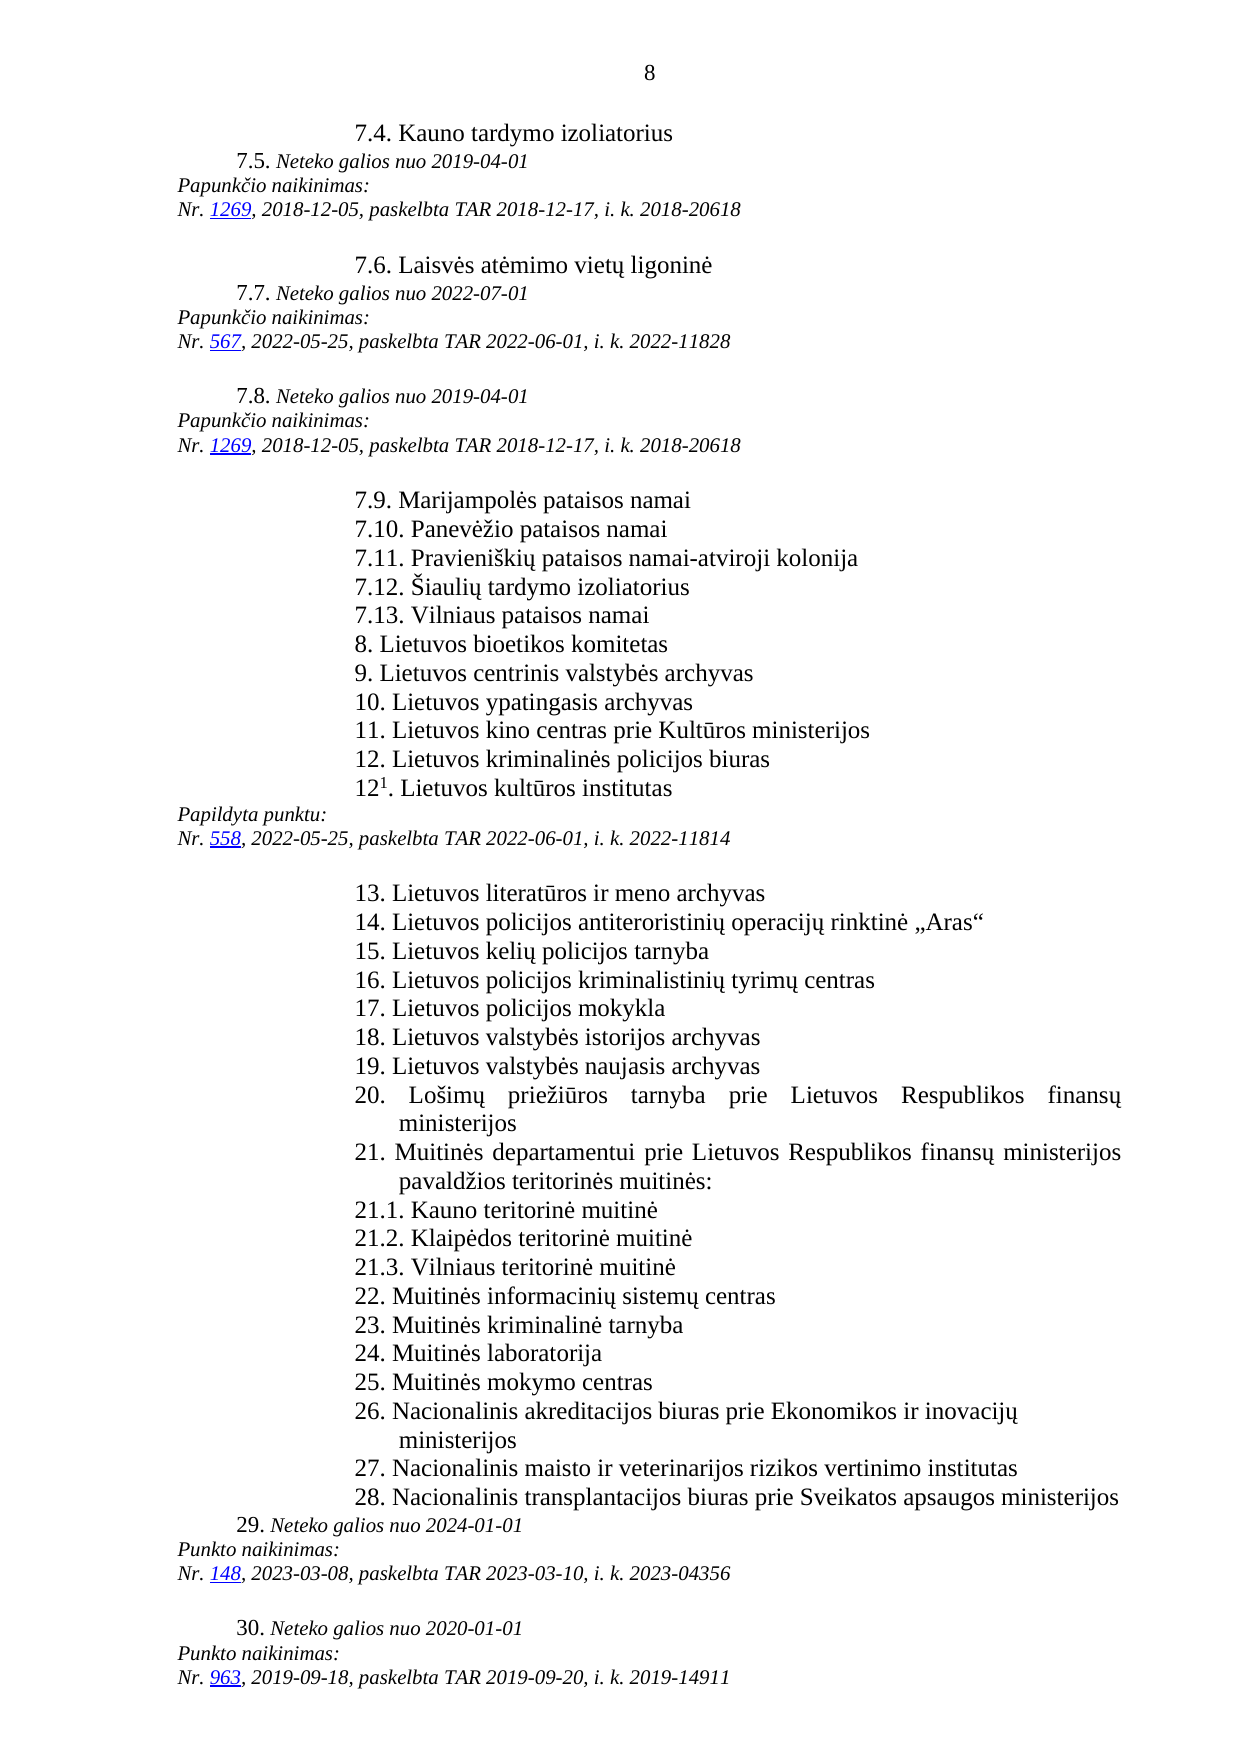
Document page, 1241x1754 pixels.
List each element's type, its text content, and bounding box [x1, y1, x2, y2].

text 30. Neteko galios nuo 2020-01-01 [177, 1614, 1122, 1641]
text 14. Lietuvos policijos antiteroristinių operacijų rinktinė „Aras“ [354, 907, 1122, 936]
text 11. Lietuvos kino centras prie Kultūros ministerijos [354, 715, 1122, 744]
text 16. Lietuvos policijos kriminalistinių tyrimų centras [354, 965, 1122, 993]
text Papunkčio naikinimas: [177, 408, 1122, 432]
text Nr. 558, 2022-05-25, paskelbta TAR 2022-06-01, i. k. 2022-11814 [177, 826, 1122, 850]
text 19. Lietuvos valstybės naujasis archyvas [354, 1051, 1122, 1080]
text 18. Lietuvos valstybės istorijos archyvas [354, 1022, 1122, 1051]
text 20. Lošimų priežiūros tarnyba prie Lietuvos Respublikos finansų ministerijos [354, 1080, 1122, 1137]
text 7.10. Panevėžio pataisos namai [354, 514, 1122, 543]
text 22. Muitinės informacinių sistemų centras [354, 1281, 1122, 1310]
text 121. Lietuvos kultūros institutas [177, 773, 1122, 802]
text 7.4. Kauno tardymo izoliatorius [354, 118, 1122, 147]
text 7.11. Pravieniškių pataisos namai-atviroji kolonija [354, 543, 1122, 572]
text 7.7. Neteko galios nuo 2022-07-01 [177, 279, 1122, 305]
text 7.9. Marijampolės pataisos namai [354, 485, 1122, 514]
text 15. Lietuvos kelių policijos tarnyba [354, 936, 1122, 965]
text 23. Muitinės kriminalinė tarnyba [354, 1310, 1122, 1338]
text Punkto naikinimas: [177, 1537, 1122, 1561]
text 7.12. Šiaulių tardymo izoliatorius [354, 572, 1122, 600]
text Nr. 1269, 2018-12-05, paskelbta TAR 2018-12-17, i. k. 2018-20618 [177, 197, 1122, 221]
text Nr. 148, 2023-03-08, paskelbta TAR 2023-03-10, i. k. 2023-04356 [177, 1561, 1122, 1585]
text 12. Lietuvos kriminalinės policijos biuras [354, 744, 1122, 773]
text 21. Muitinės departamentui prie Lietuvos Respublikos finansų ministerijos pavaldžios teritorinės muitinės: [354, 1137, 1122, 1195]
text 21.3. Vilniaus teritorinė muitinė [354, 1252, 1122, 1281]
text 26. Nacionalinis akreditacijos biuras prie Ekonomikos ir inovacijų ministerijos [354, 1396, 1122, 1453]
text Papunkčio naikinimas: [177, 173, 1122, 197]
text 8. Lietuvos bioetikos komitetas [354, 629, 1122, 658]
text 24. Muitinės laboratorija [354, 1338, 1122, 1367]
text 27. Nacionalinis maisto ir veterinarijos rizikos vertinimo institutas [354, 1453, 1122, 1482]
text 10. Lietuvos ypatingasis archyvas [354, 687, 1122, 715]
text 25. Muitinės mokymo centras [354, 1367, 1122, 1396]
text 7.5. Neteko galios nuo 2019-04-01 [177, 147, 1122, 173]
text 17. Lietuvos policijos mokykla [354, 993, 1122, 1022]
text Nr. 1269, 2018-12-05, paskelbta TAR 2018-12-17, i. k. 2018-20618 [177, 432, 1122, 457]
text 21.2. Klaipėdos teritorinė muitinė [354, 1223, 1122, 1252]
text 28. Nacionalinis transplantacijos biuras prie Sveikatos apsaugos ministerijos [354, 1482, 1122, 1511]
text Nr. 567, 2022-05-25, paskelbta TAR 2022-06-01, i. k. 2022-11828 [177, 329, 1122, 353]
text Papunkčio naikinimas: [177, 305, 1122, 329]
text 21.1. Kauno teritorinė muitinė [354, 1195, 1122, 1223]
text 29. Neteko galios nuo 2024-01-01 [177, 1511, 1122, 1537]
text 7.6. Laisvės atėmimo vietų ligoninė [354, 250, 1122, 279]
text Punkto naikinimas: [177, 1641, 1122, 1664]
text 13. Lietuvos literatūros ir meno archyvas [354, 878, 1122, 907]
text Nr. 963, 2019-09-18, paskelbta TAR 2019-09-20, i. k. 2019-14911 [177, 1664, 1122, 1689]
text 9. Lietuvos centrinis valstybės archyvas [354, 658, 1122, 687]
text Papildyta punktu: [177, 802, 1122, 826]
text 7.8. Neteko galios nuo 2019-04-01 [177, 382, 1122, 408]
text 7.13. Vilniaus pataisos namai [354, 600, 1122, 629]
